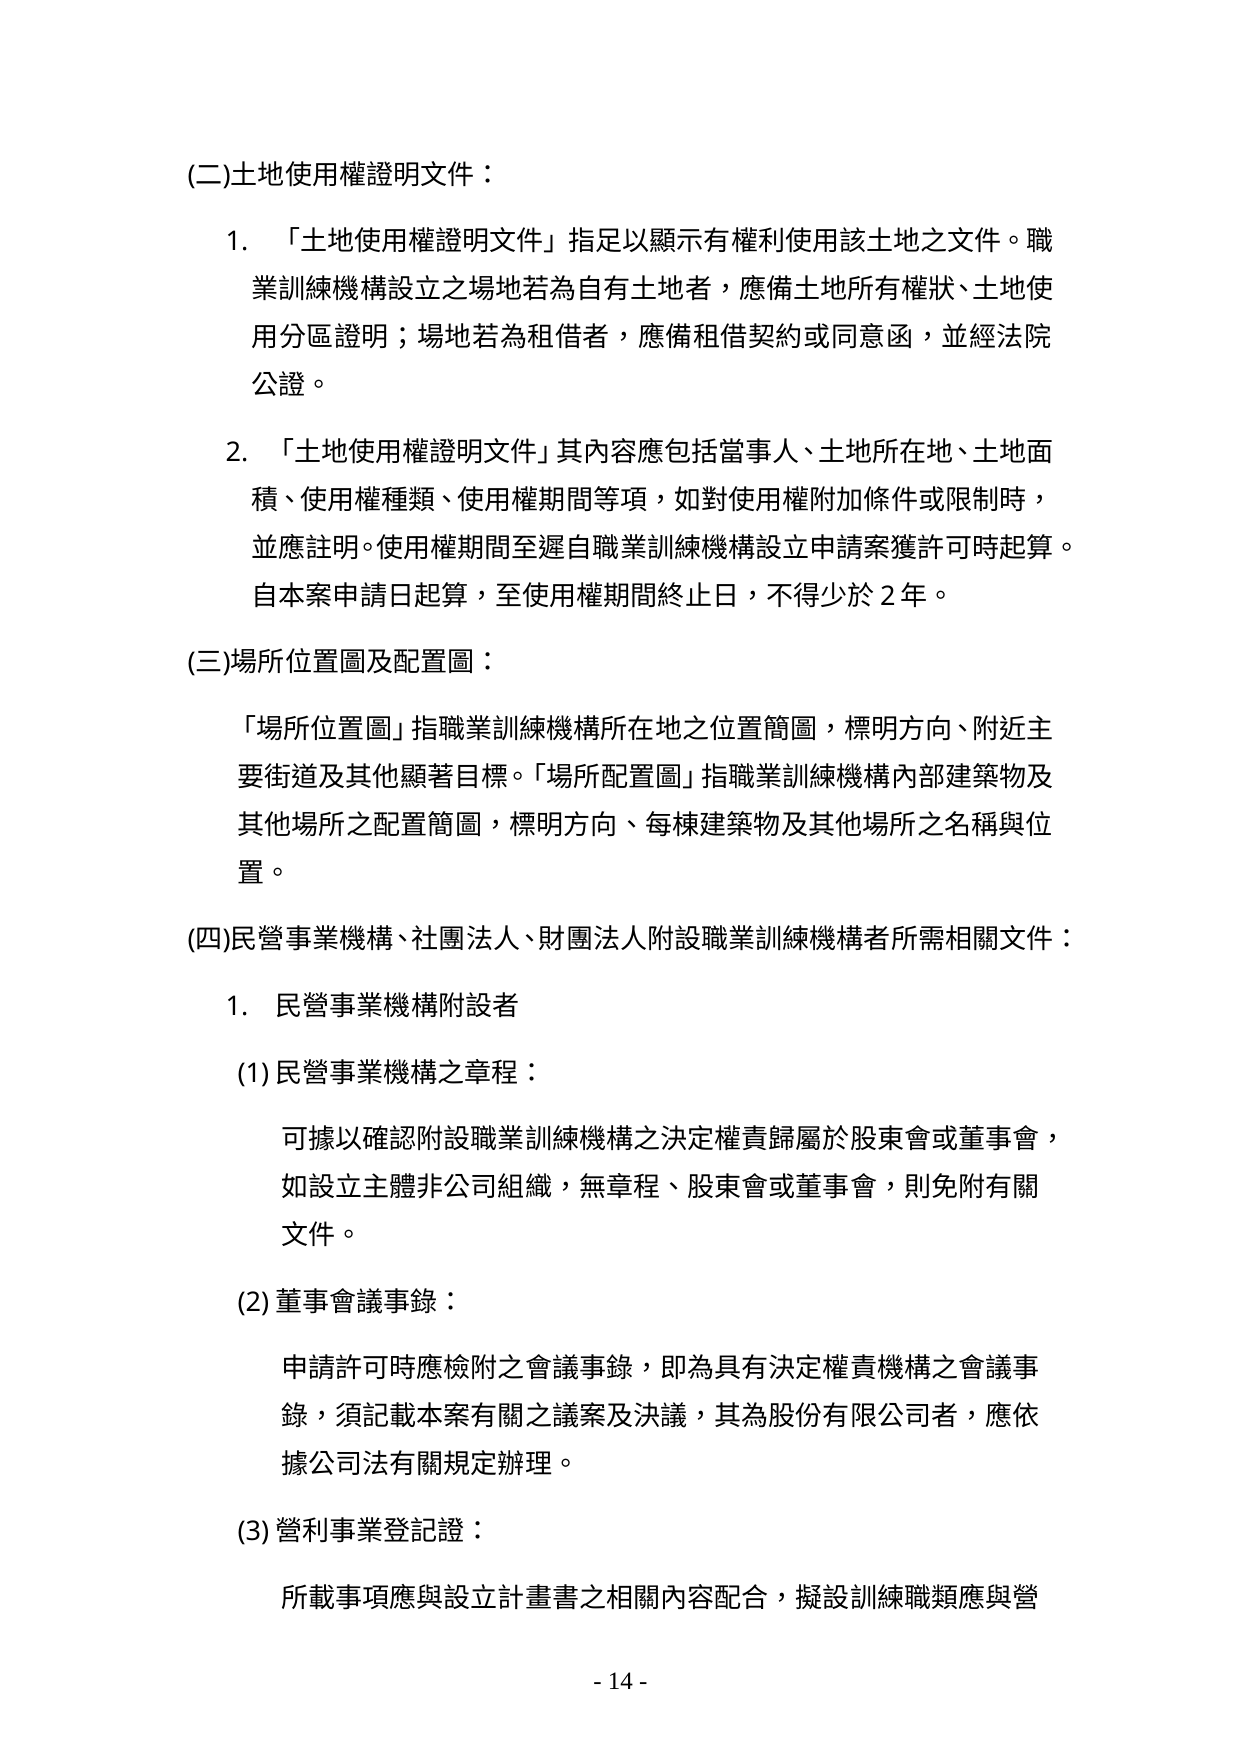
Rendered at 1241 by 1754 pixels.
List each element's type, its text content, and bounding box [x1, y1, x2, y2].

list 營利事業登記證： [237, 1502, 1053, 1550]
text (二)土地使用權證明文件： [187, 146, 1053, 194]
text 申請許可時應檢附之會議事錄，即為具有決定權責機構之會議事錄，須記載本案有關之議案及決議，其為股份有限公司者，應依據公司法有關規定辦理。 [281, 1339, 1053, 1483]
text (三)場所位置圖及配置圖： [187, 633, 1053, 681]
list 「土地使用權證明文件」其內容應包括當事人、土地所在地、土地面積、使用權種類、使用權期間等項，如對使用權附加條件或限制時，並應註明。使用權期間至遲自職業訓練機構設立申請案獲許可時起算。自本案申請日起算，至使用權期間終止日，不得少於2年。 [225, 423, 1053, 614]
text 「場所位置圖」指職業訓練機構所在地之位置簡圖，標明方向、附近主要街道及其他顯著目標。「場所配置圖」指職業訓練機構內部建築物及其他場所之配置簡圖，標明方向、每棟建築物及其他場所之名稱與位置。 [237, 700, 1053, 892]
list 董事會議事錄： [237, 1273, 1053, 1321]
text 可據以確認附設職業訓練機構之決定權責歸屬於股東會或董事會，如設立主體非公司組織，無章程、股東會或董事會，則免附有關文件。 [281, 1110, 1053, 1254]
list 民營事業機構附設者 [225, 977, 1053, 1025]
text (四)民營事業機構、社團法人、財團法人附設職業訓練機構者所需相關文件： [187, 910, 1053, 958]
text 所載事項應與設立計畫書之相關內容配合，擬設訓練職類應與營 [281, 1569, 1053, 1617]
list 「土地使用權證明文件」指足以顯示有權利使用該土地之文件。職業訓練機構設立之場地若為自有土地者，應備土地所有權狀、土地使用分區證明；場地若為租借者，應備租借契約或同意函，並經法院公證。 [225, 212, 1053, 404]
list 民營事業機構之章程： [237, 1044, 1053, 1092]
